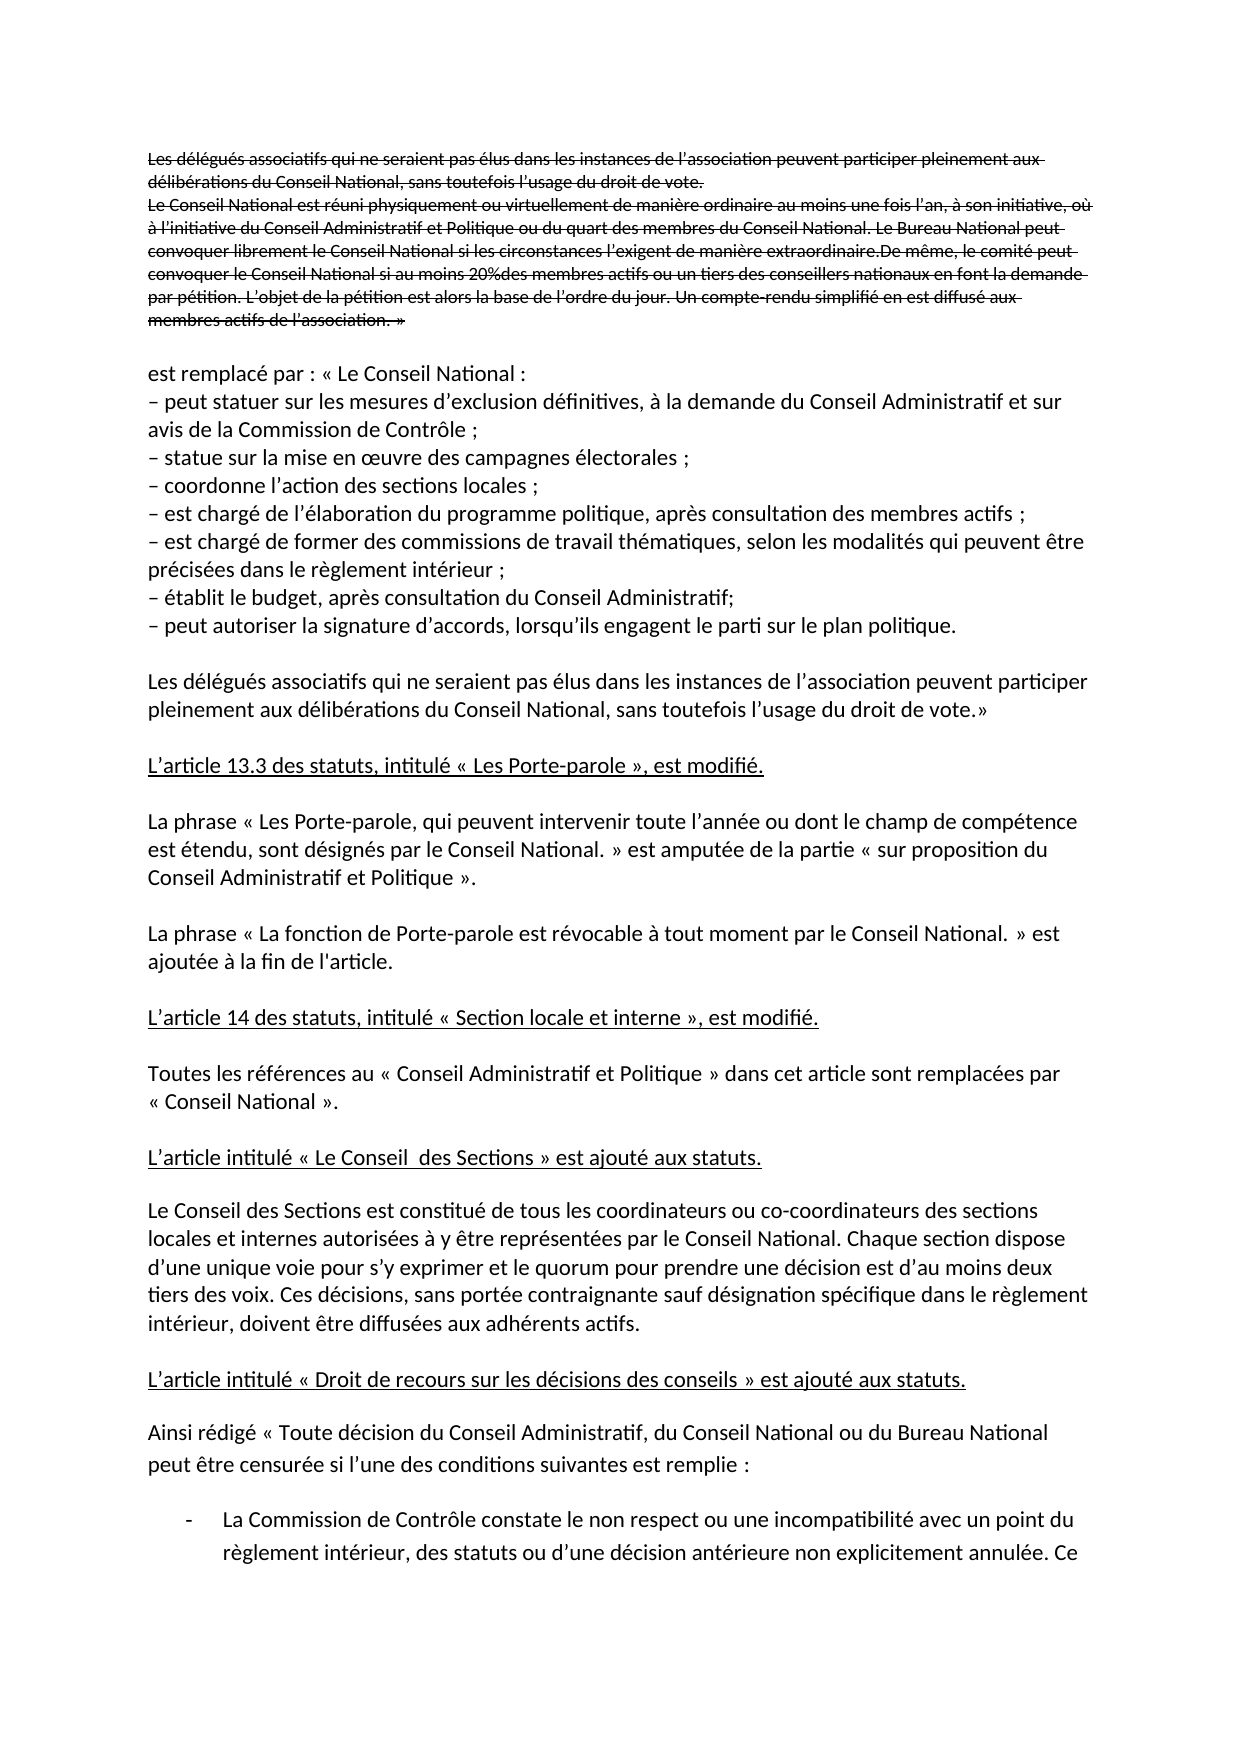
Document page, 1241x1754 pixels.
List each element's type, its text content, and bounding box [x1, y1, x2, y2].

text Les délégués associatifs qui ne seraient pas élus dans les instances de l’association peuvent participer pleinement aux délibérations du Conseil National, sans toutefois l’usage du droit de vote.» [148, 667, 1093, 723]
text Les délégués associatifs qui ne seraient pas élus dans les instances de l’association peuvent participer pleinement aux délibérations du Conseil National, sans toutefois l’usage du droit de vote. [148, 148, 1093, 193]
text – peut autoriser la signature d’accords, lorsqu’ils engagent le parti sur le plan politique. [148, 611, 1093, 639]
text – est chargé de former des commissions de travail thématiques, selon les modalités qui peuvent être précisées dans le règlement intérieur ; [148, 527, 1093, 583]
text L’article 13.3 des statuts, intitulé « Les Porte-parole », est modifié. [148, 751, 1093, 779]
text L’article intitulé « Le Conseil des Sections » est ajouté aux statuts. [148, 1143, 1093, 1172]
text – peut statuer sur les mesures d’exclusion définitives, à la demande du Conseil Administratif et sur avis de la Commission de Contrôle ; [148, 387, 1093, 443]
text Ainsi rédigé « Toute décision du Conseil Administratif, du Conseil National ou du Bureau National peut être censurée si l’une des conditions suivantes est remplie : [148, 1418, 1093, 1478]
text – établit le budget, après consultation du Conseil Administratif; [148, 583, 1093, 611]
text La phrase « Les Porte-parole, qui peuvent intervenir toute l’année ou dont le champ de compétence est étendu, sont désignés par le Conseil National. » est amputée de la partie « sur proposition du Conseil Administratif et Politique ». [148, 807, 1093, 891]
text – est chargé de l’élaboration du programme politique, après consultation des membres actifs ; [148, 499, 1093, 527]
text La phrase « La fonction de Porte-parole est révocable à tout moment par le Conseil National. » est ajoutée à la fin de l'article. [148, 919, 1093, 975]
text L’article 14 des statuts, intitulé « Section locale et interne », est modifié. [148, 1003, 1093, 1031]
text – statue sur la mise en œuvre des campagnes électorales ; [148, 443, 1093, 471]
text – coordonne l’action des sections locales ; [148, 471, 1093, 499]
text Le Conseil National est réuni physiquement ou virtuellement de manière ordinaire au moins une fois l’an, à son initiative, où à l’initiative du Conseil Administratif et Politique ou du quart des membres du Conseil National. Le Bureau National peut convoquer librement le Conseil National si les circonstances l’exigent de manière extraordinaire.De même, le comité peut convoquer le Conseil National si au moins 20%des membres actifs ou un tiers des conseillers nationaux en font la demande par pétition. L’objet de la pétition est alors la base de l’ordre du jour. Un compte-rendu simplifié en est diffusé aux membres actifs de l’association. » [148, 207, 1093, 331]
list La Commission de Contrôle constate le non respect ou une incompatibilité avec un point du règlement intérieur, des statuts ou d’une décision antérieure non explicitement annulée. Ce [185, 1503, 1093, 1566]
text est remplacé par : « Le Conseil National : [148, 359, 1093, 387]
text Toutes les références au « Conseil Administratif et Politique » dans cet article sont remplacées par « Conseil National ». [148, 1059, 1093, 1116]
text L’article intitulé « Droit de recours sur les décisions des conseils » est ajouté aux statuts. [148, 1365, 1093, 1393]
text Le Conseil des Sections est constitué de tous les coordinateurs ou co-coordinateurs des sections locales et internes autorisées à y être représentées par le Conseil National. Chaque section dispose d’une unique voie pour s’y exprimer et le quorum pour prendre une décision est d’au moins deux tiers des voix. Ces décisions, sans portée contraignante sauf désignation spécifique dans le règlement intérieur, doivent être diffusées aux adhérents actifs. [148, 1197, 1093, 1337]
